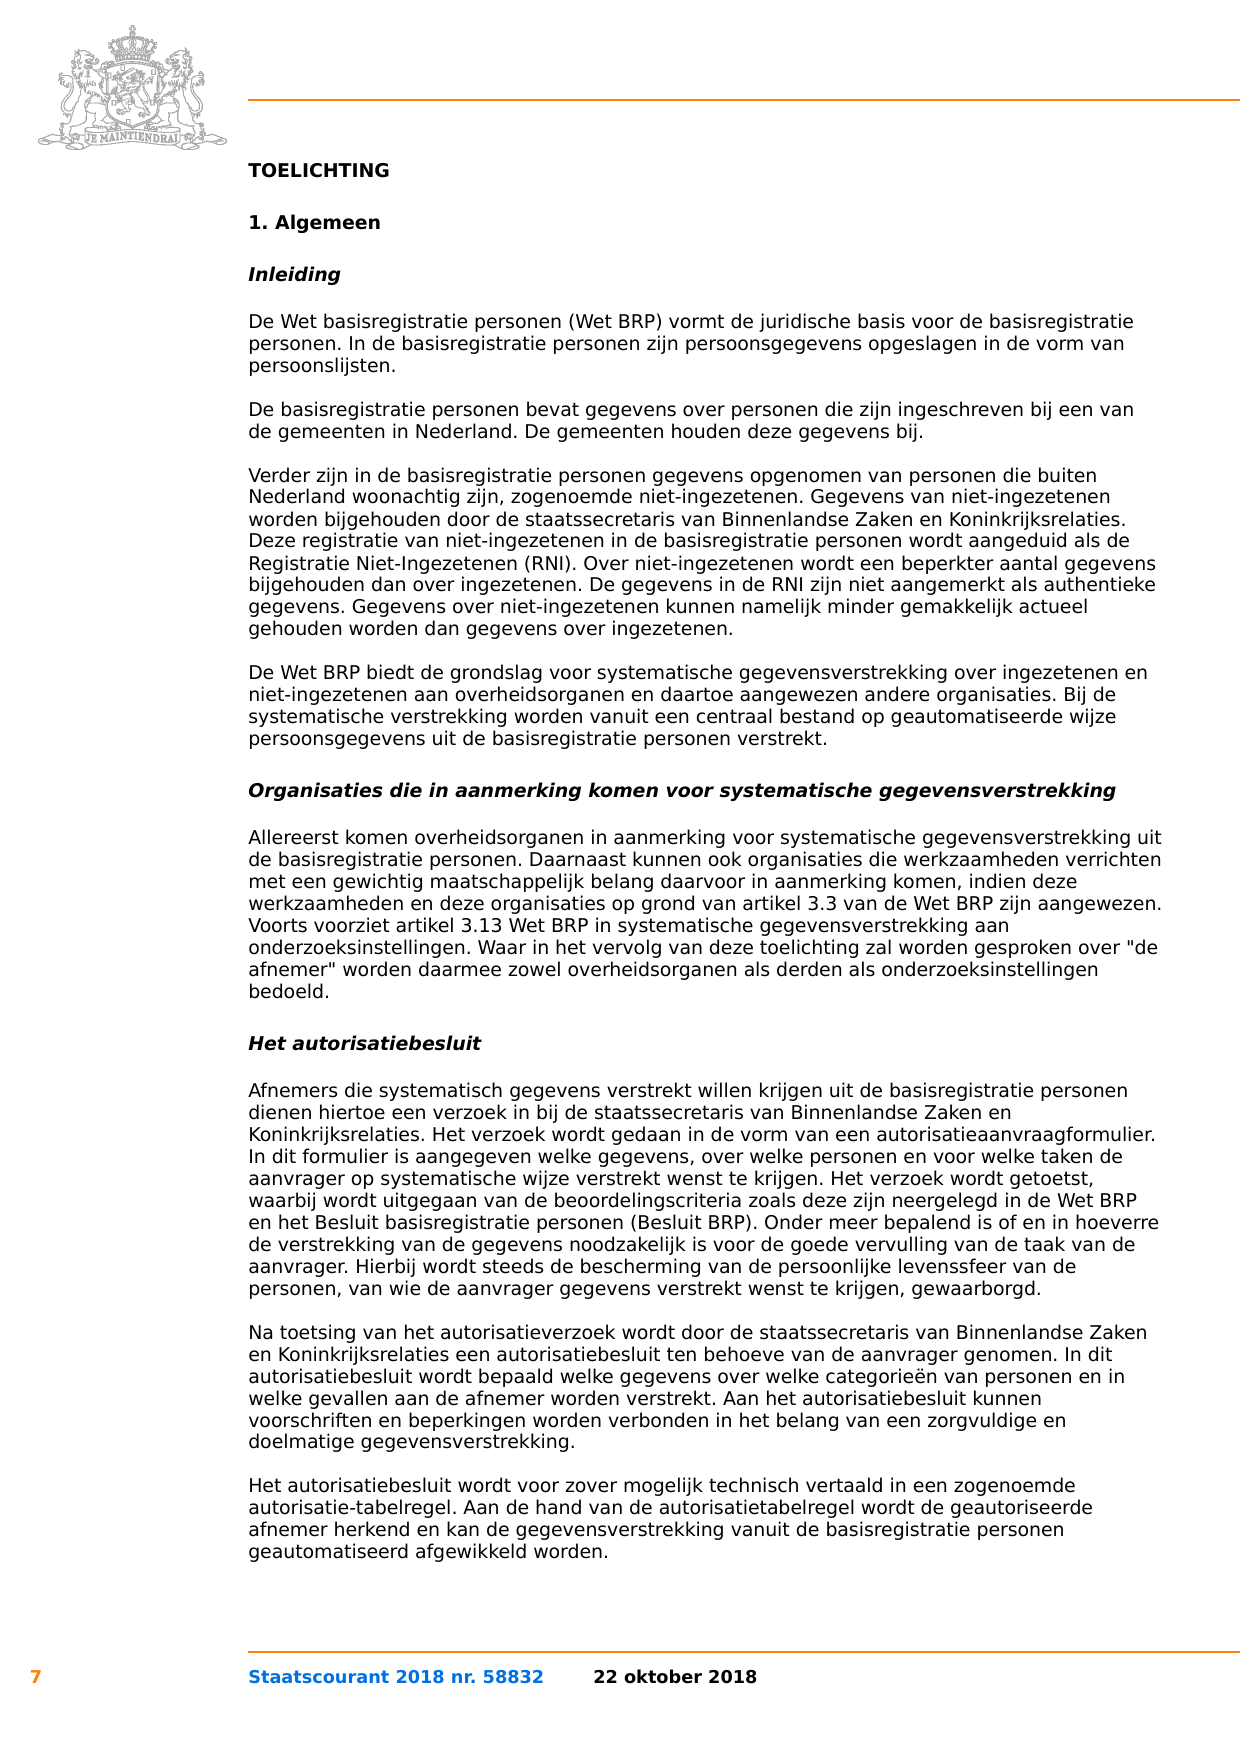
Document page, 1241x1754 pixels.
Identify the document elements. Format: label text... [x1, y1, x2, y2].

subtitle Inleiding [248, 264, 1163, 286]
text Het autorisatiebesluit wordt voor zover mogelijk technisch vertaald in een zogenoemde autorisatie-tabelregel. Aan de hand van de autorisatietabelregel wordt de geautoriseerde afnemer herkend en kan de gegevensverstrekking vanuit de basisregistratie personen geautomatiseerd afgewikkeld worden. [248, 1475, 1163, 1563]
subtitle 1. Algemeen [248, 212, 1163, 234]
text Na toetsing van het autorisatieverzoek wordt door de staatssecretaris van Binnenlandse Zaken en Koninkrijksrelaties een autorisatiebesluit ten behoeve van de aanvrager genomen. In dit autorisatiebesluit wordt bepaald welke gegevens over welke categorieën van personen en in welke gevallen aan de afnemer worden verstrekt. Aan het autorisatiebesluit kunnen voorschriften en beperkingen worden verbonden in het belang van een zorgvuldige en doelmatige gegevensverstrekking. [248, 1322, 1163, 1453]
text Allereerst komen overheidsorganen in aanmerking voor systematische gegevensverstrekking uit de basisregistratie personen. Daarnaast kunnen ook organisaties die werkzaamheden verrichten met een gewichtig maatschappelijk belang daarvoor in aanmerking komen, indien deze werkzaamheden en deze organisaties op grond van artikel 3.3 van de Wet BRP zijn aangewezen. Voorts voorziet artikel 3.13 Wet BRP in systematische gegevensverstrekking aan onderzoeksinstellingen. Waar in het vervolg van deze toelichting zal worden gesproken over "de afnemer" worden daarmee zowel overheidsorganen als derden als onderzoeksinstellingen bedoeld. [248, 827, 1163, 1003]
subtitle TOELICHTING [248, 160, 1163, 182]
text Verder zijn in de basisregistratie personen gegevens opgenomen van personen die buiten Nederland woonachtig zijn, zogenoemde niet-ingezetenen. Gegevens van niet-ingezetenen worden bijgehouden door de staatssecretaris van Binnenlandse Zaken en Koninkrijksrelaties. Deze registratie van niet-ingezetenen in de basisregistratie personen wordt aangeduid als de Registratie Niet-Ingezetenen (RNI). Over niet-ingezetenen wordt een beperkter aantal gegevens bijgehouden dan over ingezetenen. De gegevens in de RNI zijn niet aangemerkt als authentieke gegevens. Gegevens over niet-ingezetenen kunnen namelijk minder gemakkelijk actueel gehouden worden dan gegevens over ingezetenen. [248, 464, 1163, 640]
text De basisregistratie personen bevat gegevens over personen die zijn ingeschreven bij een van de gemeenten in Nederland. De gemeenten houden deze gegevens bij. [248, 399, 1163, 443]
subtitle Organisaties die in aanmerking komen voor systematische gegevensverstrekking [248, 780, 1163, 802]
subtitle Het autorisatiebesluit [248, 1033, 1163, 1055]
text De Wet BRP biedt de grondslag voor systematische gegevensverstrekking over ingezetenen en niet-ingezetenen aan overheidsorganen en daartoe aangewezen andere organisaties. Bij de systematische verstrekking worden vanuit een centraal bestand op geautomatiseerde wijze persoonsgegevens uit de basisregistratie personen verstrekt. [248, 662, 1163, 750]
picture [38, 25, 227, 150]
text Afnemers die systematisch gegevens verstrekt willen krijgen uit de basisregistratie personen dienen hiertoe een verzoek in bij de staatssecretaris van Binnenlandse Zaken en Koninkrijksrelaties. Het verzoek wordt gedaan in de vorm van een autorisatieaanvraagformulier. In dit formulier is aangegeven welke gegevens, over welke personen en voor welke taken de aanvrager op systematische wijze verstrekt wenst te krijgen. Het verzoek wordt getoetst, waarbij wordt uitgegaan van de beoordelingscriteria zoals deze zijn neergelegd in de Wet BRP en het Besluit basisregistratie personen (Besluit BRP). Onder meer bepalend is of en in hoeverre de verstrekking van de gegevens noodzakelijk is voor de goede vervulling van de taak van de aanvrager. Hierbij wordt steeds de bescherming van de persoonlijke levenssfeer van de personen, van wie de aanvrager gegevens verstrekt wenst te krijgen, gewaarborgd. [248, 1080, 1163, 1300]
text De Wet basisregistratie personen (Wet BRP) vormt de juridische basis voor de basisregistratie personen. In de basisregistratie personen zijn persoonsgegevens opgeslagen in de vorm van persoonslijsten. [248, 311, 1163, 377]
